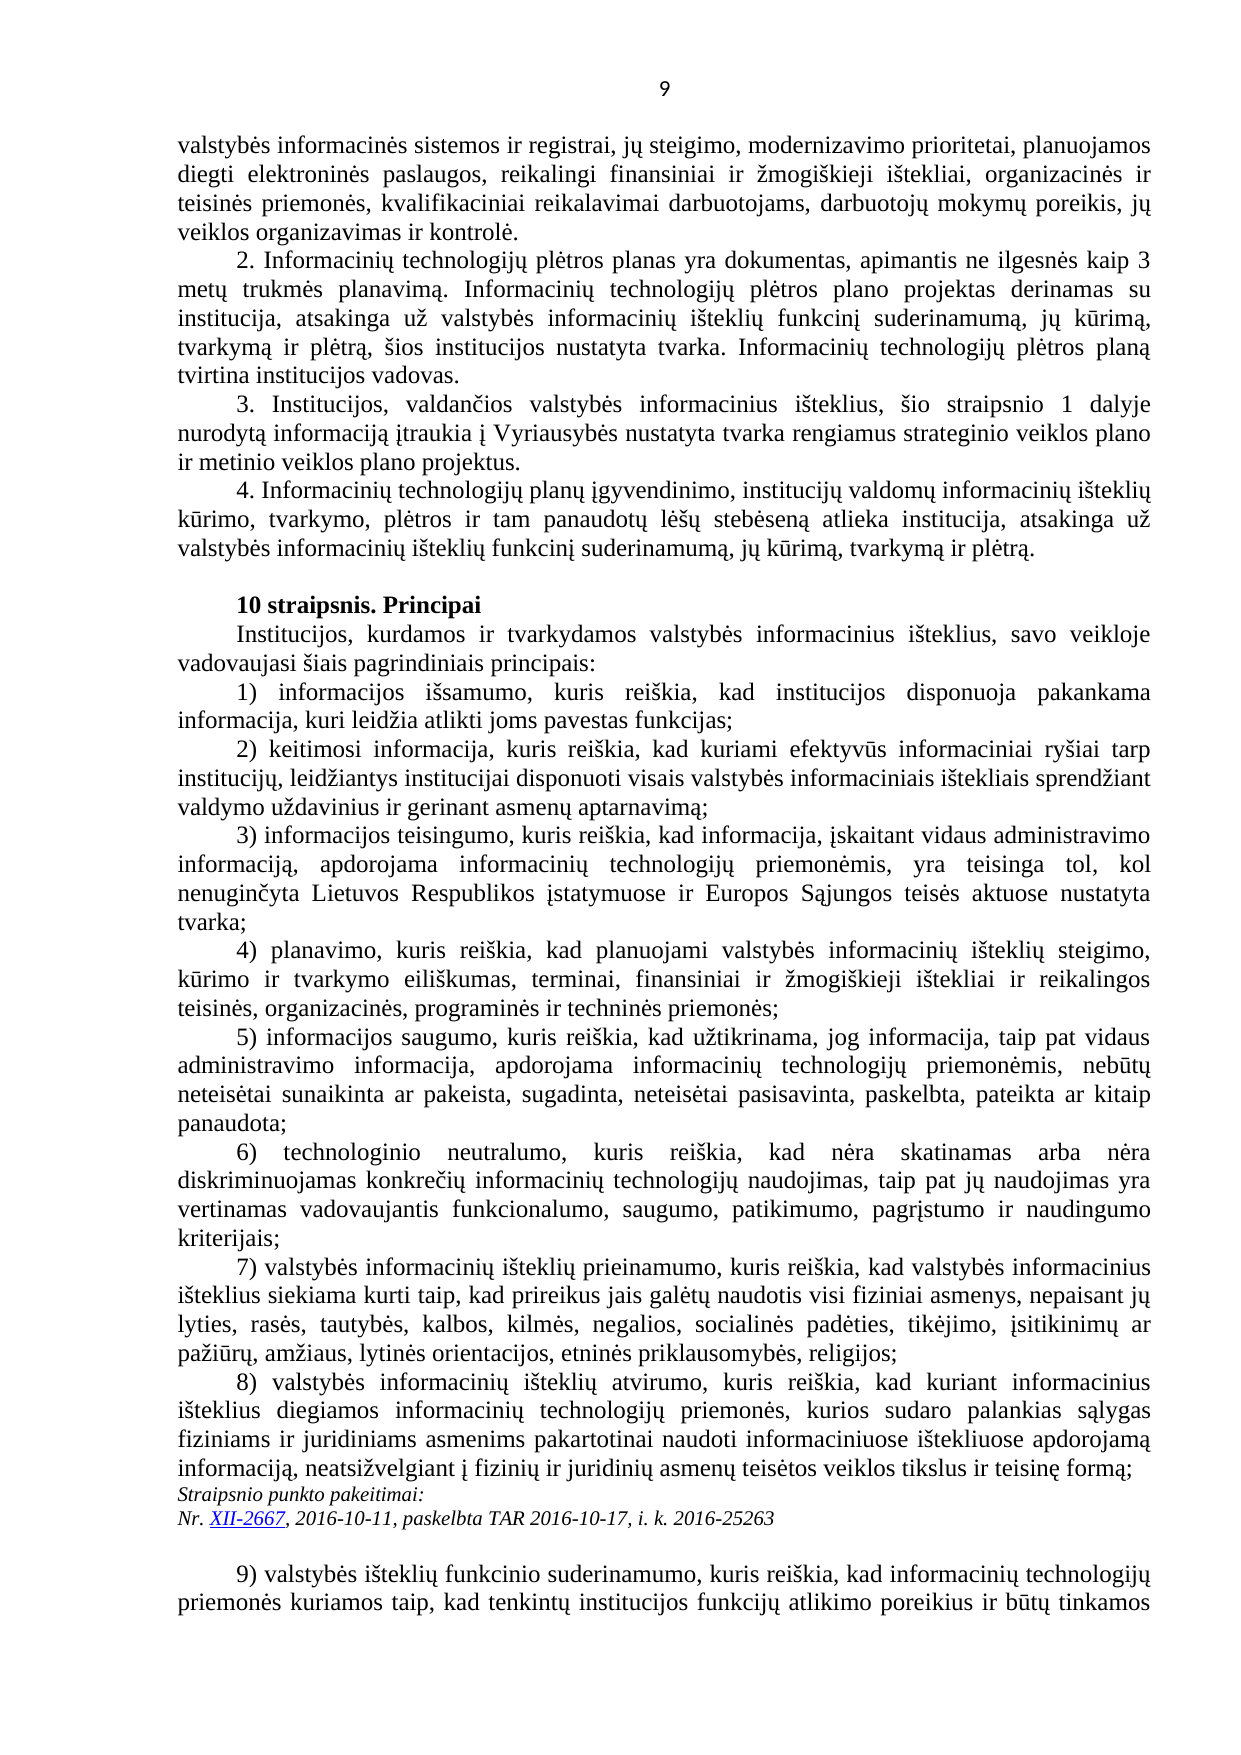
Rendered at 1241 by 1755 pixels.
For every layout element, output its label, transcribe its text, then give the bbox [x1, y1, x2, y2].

text valstybės informacinės sistemos ir registrai, jų steigimo, modernizavimo prioritetai, planuojamos diegti elektroninės paslaugos, reikalingi finansiniai ir žmogiškieji ištekliai, organizacinės ir teisinės priemonės, kvalifikaciniai reikalavimai darbuotojams, darbuotojų mokymų poreikis, jų veiklos organizavimas ir kontrolė. [177, 131, 1152, 246]
text 3) informacijos teisingumo, kuris reiškia, kad informacija, įskaitant vidaus administravimo informaciją, apdorojama informacinių technologijų priemonėmis, yra teisinga tol, kol nenuginčyta Lietuvos Respublikos įstatymuose ir Europos Sąjungos teisės aktuose nustatyta tvarka; [177, 821, 1152, 936]
text 3. Institucijos, valdančios valstybės informacinius išteklius, šio straipsnio 1 dalyje nurodytą informaciją įtraukia į Vyriausybės nustatyta tvarka rengiamus strateginio veiklos plano ir metinio veiklos plano projektus. [177, 389, 1152, 476]
text 9) valstybės išteklių funkcinio suderinamumo, kuris reiškia, kad informacinių technologijų priemonės kuriamos taip, kad tenkintų institucijos funkcijų atlikimo poreikius ir būtų tinkamos [177, 1559, 1152, 1616]
text 1) informacijos išsamumo, kuris reiškia, kad institucijos disponuoja pakankama informacija, kuri leidžia atlikti joms pavestas funkcijas; [177, 677, 1152, 734]
text Straipsnio punkto pakeitimai: [177, 1482, 1152, 1506]
text Institucijos, kurdamos ir tvarkydamos valstybės informacinius išteklius, savo veikloje vadovaujasi šiais pagrindiniais principais: [177, 619, 1152, 677]
text 4) planavimo, kuris reiškia, kad planuojami valstybės informacinių išteklių steigimo, kūrimo ir tvarkymo eiliškumas, terminai, finansiniai ir žmogiškieji ištekliai ir reikalingos teisinės, organizacinės, programinės ir techninės priemonės; [177, 936, 1152, 1022]
text 8) valstybės informacinių išteklių atvirumo, kuris reiškia, kad kuriant informacinius išteklius diegiamos informacinių technologijų priemonės, kurios sudaro palankias sąlygas fiziniams ir juridiniams asmenims pakartotinai naudoti informaciniuose ištekliuose apdorojamą informaciją, neatsižvelgiant į fizinių ir juridinių asmenų teisėtos veiklos tikslus ir teisinę formą; [177, 1367, 1152, 1482]
text 2. Informacinių technologijų plėtros planas yra dokumentas, apimantis ne ilgesnės kaip 3 metų trukmės planavimą. Informacinių technologijų plėtros plano projektas derinamas su institucija, atsakinga už valstybės informacinių išteklių funkcinį suderinamumą, jų kūrimą, tvarkymą ir plėtrą, šios institucijos nustatyta tvarka. Informacinių technologijų plėtros planą tvirtina institucijos vadovas. [177, 246, 1152, 389]
text 6) technologinio neutralumo, kuris reiškia, kad nėra skatinamas arba nėra diskriminuojamas konkrečių informacinių technologijų naudojimas, taip pat jų naudojimas yra vertinamas vadovaujantis funkcionalumo, saugumo, patikimumo, pagrįstumo ir naudingumo kriterijais; [177, 1137, 1152, 1252]
text 2) keitimosi informacija, kuris reiškia, kad kuriami efektyvūs informaciniai ryšiai tarp institucijų, leidžiantys institucijai disponuoti visais valstybės informaciniais ištekliais sprendžiant valdymo uždavinius ir gerinant asmenų aptarnavimą; [177, 734, 1152, 821]
text 5) informacijos saugumo, kuris reiškia, kad užtikrinama, jog informacija, taip pat vidaus administravimo informacija, apdorojama informacinių technologijų priemonėmis, nebūtų neteisėtai sunaikinta ar pakeista, sugadinta, neteisėtai pasisavinta, paskelbta, pateikta ar kitaip panaudota; [177, 1022, 1152, 1137]
text 10 straipsnis. Principai [177, 591, 1152, 619]
text Nr. XII-2667, 2016-10-11, paskelbta TAR 2016-10-17, i. k. 2016-25263 [177, 1506, 1152, 1530]
text 7) valstybės informacinių išteklių prieinamumo, kuris reiškia, kad valstybės informacinius išteklius siekiama kurti taip, kad prireikus jais galėtų naudotis visi fiziniai asmenys, nepaisant jų lyties, rasės, tautybės, kalbos, kilmės, negalios, socialinės padėties, tikėjimo, įsitikinimų ar pažiūrų, amžiaus, lytinės orientacijos, etninės priklausomybės, religijos; [177, 1252, 1152, 1367]
text 4. Informacinių technologijų planų įgyvendinimo, institucijų valdomų informacinių išteklių kūrimo, tvarkymo, plėtros ir tam panaudotų lėšų stebėseną atlieka institucija, atsakinga už valstybės informacinių išteklių funkcinį suderinamumą, jų kūrimą, tvarkymą ir plėtrą. [177, 476, 1152, 562]
